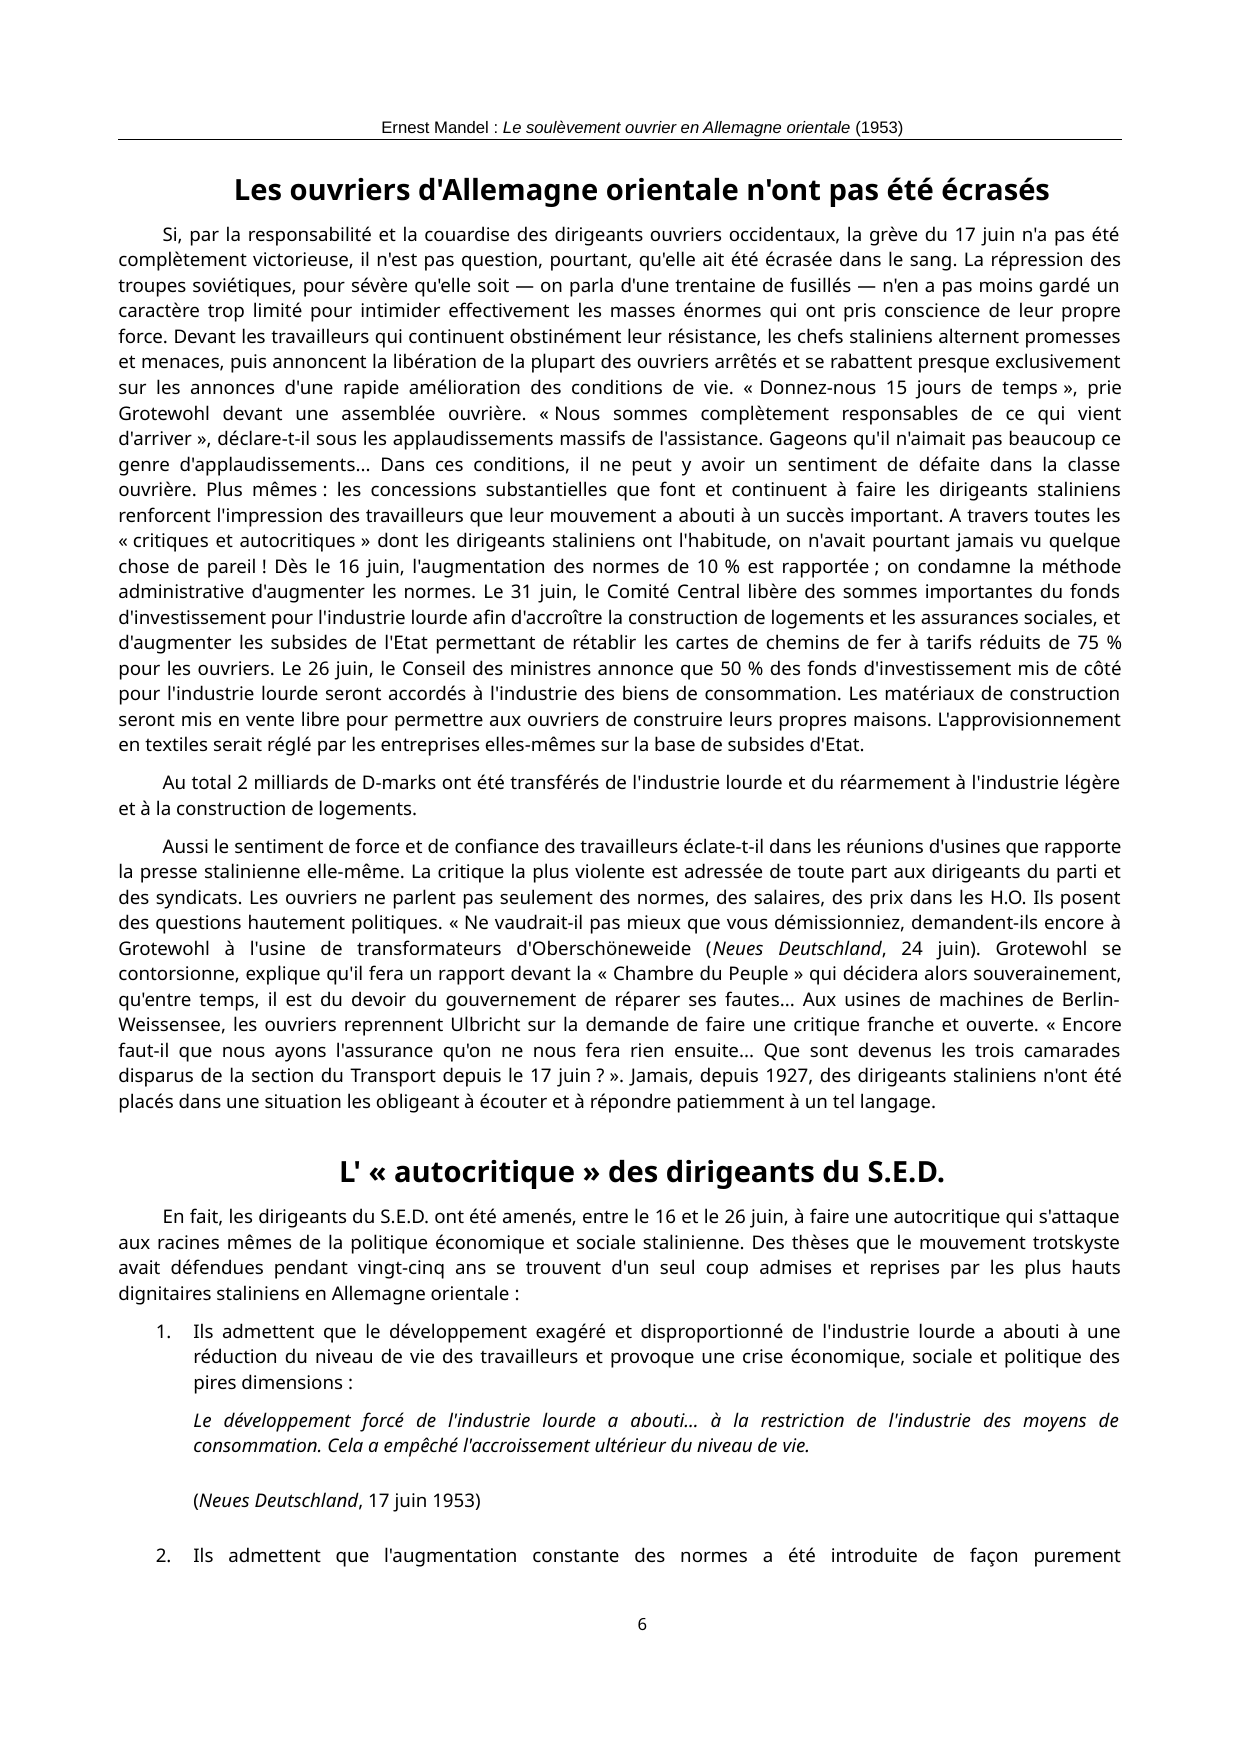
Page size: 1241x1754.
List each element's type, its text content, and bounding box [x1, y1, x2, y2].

list (Neues Deutschland, 17 juin 1953) [156, 1488, 1122, 1513]
text Si, par la responsabilité et la couardise des dirigeants ouvriers occidentaux, la grève du 17 juin n'a pas été complètement victorieuse, il n'est pas question, pourtant, qu'elle ait été écrasée dans le sang. La répression des troupes soviétiques, pour sévère qu'elle soit — on parla d'une trentaine de fusillés — n'en a pas moins gardé un caractère trop limité pour intimider effectivement les masses énormes qui ont pris conscience de leur propre force. Devant les travailleurs qui continuent obstinément leur résistance, les chefs staliniens alternent promesses et menaces, puis annoncent la libération de la plupart des ouvriers arrêtés et se rabattent presque exclusivement sur les annonces d'une rapide amélioration des conditions de vie. « Donnez-nous 15 jours de temps », prie Grotewohl devant une assemblée ouvrière. « Nous sommes complètement responsables de ce qui vient d'arriver », déclare-t-il sous les applaudissements massifs de l'assistance. Gageons qu'il n'aimait pas beaucoup ce genre d'applaudissements... Dans ces conditions, il ne peut y avoir un sentiment de défaite dans la classe ouvrière. Plus mêmes : les concessions substantielles que font et continuent à faire les dirigeants staliniens renforcent l'impression des travailleurs que leur mouvement a abouti à un succès important. A travers toutes les « critiques et autocritiques » dont les dirigeants staliniens ont l'habitude, on n'avait pourtant jamais vu quelque chose de pareil ! Dès le 16 juin, l'augmentation des normes de 10 % est rapportée ; on condamne la méthode administrative d'augmenter les normes. Le 31 juin, le Comité Central libère des sommes importantes du fonds d'investissement pour l'industrie lourde afin d'accroître la construction de logements et les assurances sociales, et d'augmenter les subsides de l'Etat permettant de rétablir les cartes de chemins de fer à tarifs réduits de 75 % pour les ouvriers. Le 26 juin, le Conseil des ministres annonce que 50 % des fonds d'investissement mis de côté pour l'industrie lourde seront accordés à l'industrie des biens de consommation. Les matériaux de construction seront mis en vente libre pour permettre aux ouvriers de construire leurs propres maisons. L'approvisionnement en textiles serait réglé par les entreprises elles-mêmes sur la base de subsides d'Etat. [118, 221, 1122, 757]
text Aussi le sentiment de force et de confiance des travailleurs éclate-t-il dans les réunions d'usines que rapporte la presse stalinienne elle-même. La critique la plus violente est adressée de toute part aux dirigeants du parti et des syndicats. Les ouvriers ne parlent pas seulement des normes, des salaires, des prix dans les H.O. Ils posent des questions hautement politiques. « Ne vaudrait-il pas mieux que vous démissionniez, demandent-ils encore à Grotewohl à l'usine de transformateurs d'Oberschöneweide (Neues Deutschland, 24 juin). Grotewohl se contorsionne, explique qu'il fera un rapport devant la « Chambre du Peuple » qui décidera alors souverainement, qu'entre temps, il est du devoir du gouvernement de réparer ses fautes... Aux usines de machines de Berlin-Weissensee, les ouvriers reprennent Ulbricht sur la demande de faire une critique franche et ouverte. « Encore faut-il que nous ayons l'assurance qu'on ne nous fera rien ensuite... Que sont devenus les trois camarades disparus de la section du Transport depuis le 17 juin ? ». Jamais, depuis 1927, des dirigeants staliniens n'ont été placés dans une situation les obligeant à écouter et à répondre patiemment à un tel langage. [118, 833, 1122, 1114]
subtitle Les ouvriers d'Allemagne orientale n'ont pas été écrasés [118, 169, 1122, 209]
subtitle L' « autocritique » des dirigeants du S.E.D. [118, 1151, 1122, 1191]
text En fait, les dirigeants du S.E.D. ont été amenés, entre le 16 et le 26 juin, à faire une autocritique qui s'attaque aux racines mêmes de la politique économique et sociale stalinienne. Des thèses que le mouvement trotskyste avait défendues pendant vingt-cinq ans se trouvent d'un seul coup admises et reprises par les plus hauts dignitaires staliniens en Allemagne orientale : [118, 1203, 1122, 1306]
text Au total 2 milliards de D-marks ont été transférés de l'industrie lourde et du réarmement à l'industrie légère et à la construction de logements. [118, 769, 1122, 821]
list Ils admettent que l'augmentation constante des normes a été introduite de façon purement [156, 1543, 1122, 1568]
list Le développement forcé de l'industrie lourde a abouti... à la restriction de l'industrie des moyens de consommation. Cela a empêché l'accroissement ultérieur du niveau de vie. [156, 1407, 1122, 1458]
list Ils admettent que le développement exagéré et disproportionné de l'industrie lourde a abouti à une réduction du niveau de vie des travailleurs et provoque une crise économique, sociale et politique des pires dimensions : [156, 1318, 1122, 1395]
